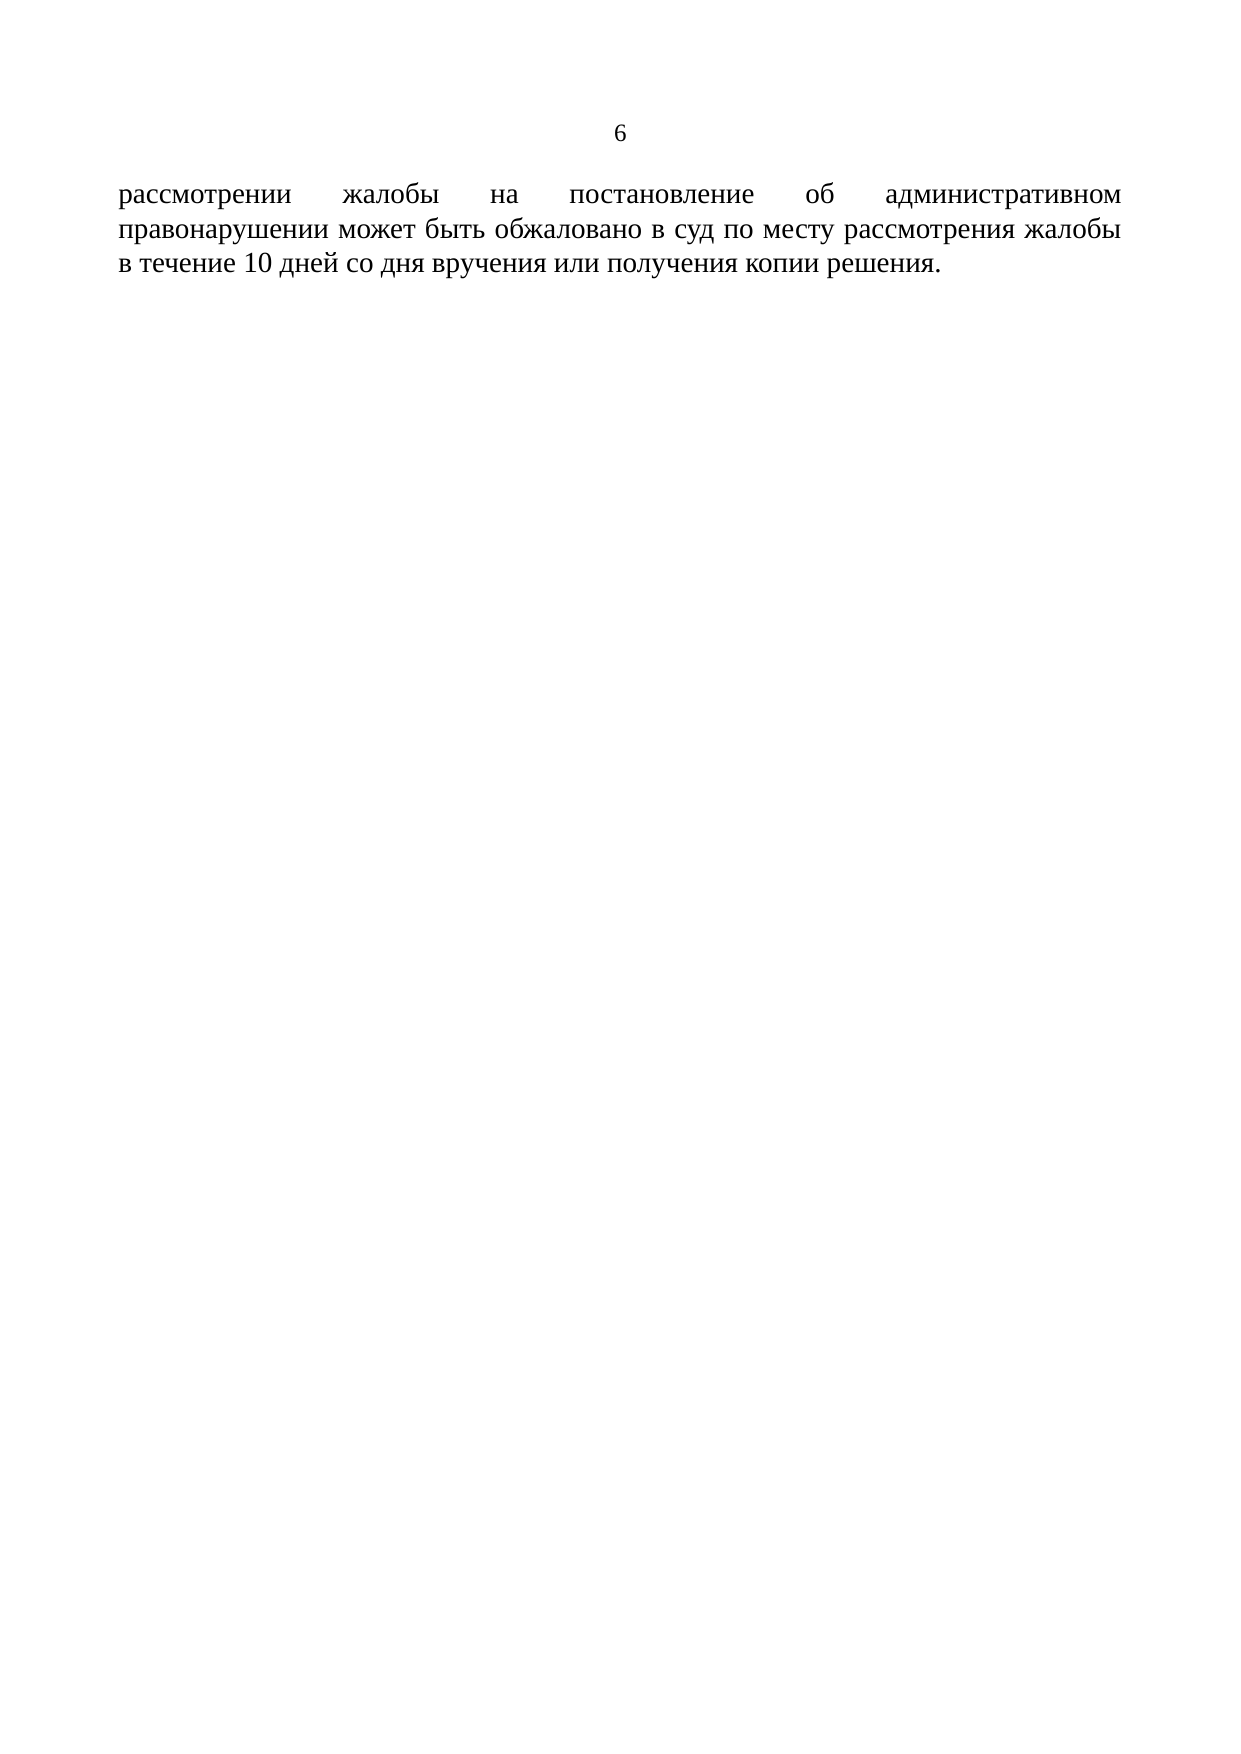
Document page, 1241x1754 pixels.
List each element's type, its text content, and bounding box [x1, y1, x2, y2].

text рассмотрении жалобы на постановление об административном правонарушении может быть обжаловано в суд по месту рассмотрения жалобы в течение 10 дней со дня вручения или получения копии решения. [118, 176, 1122, 279]
